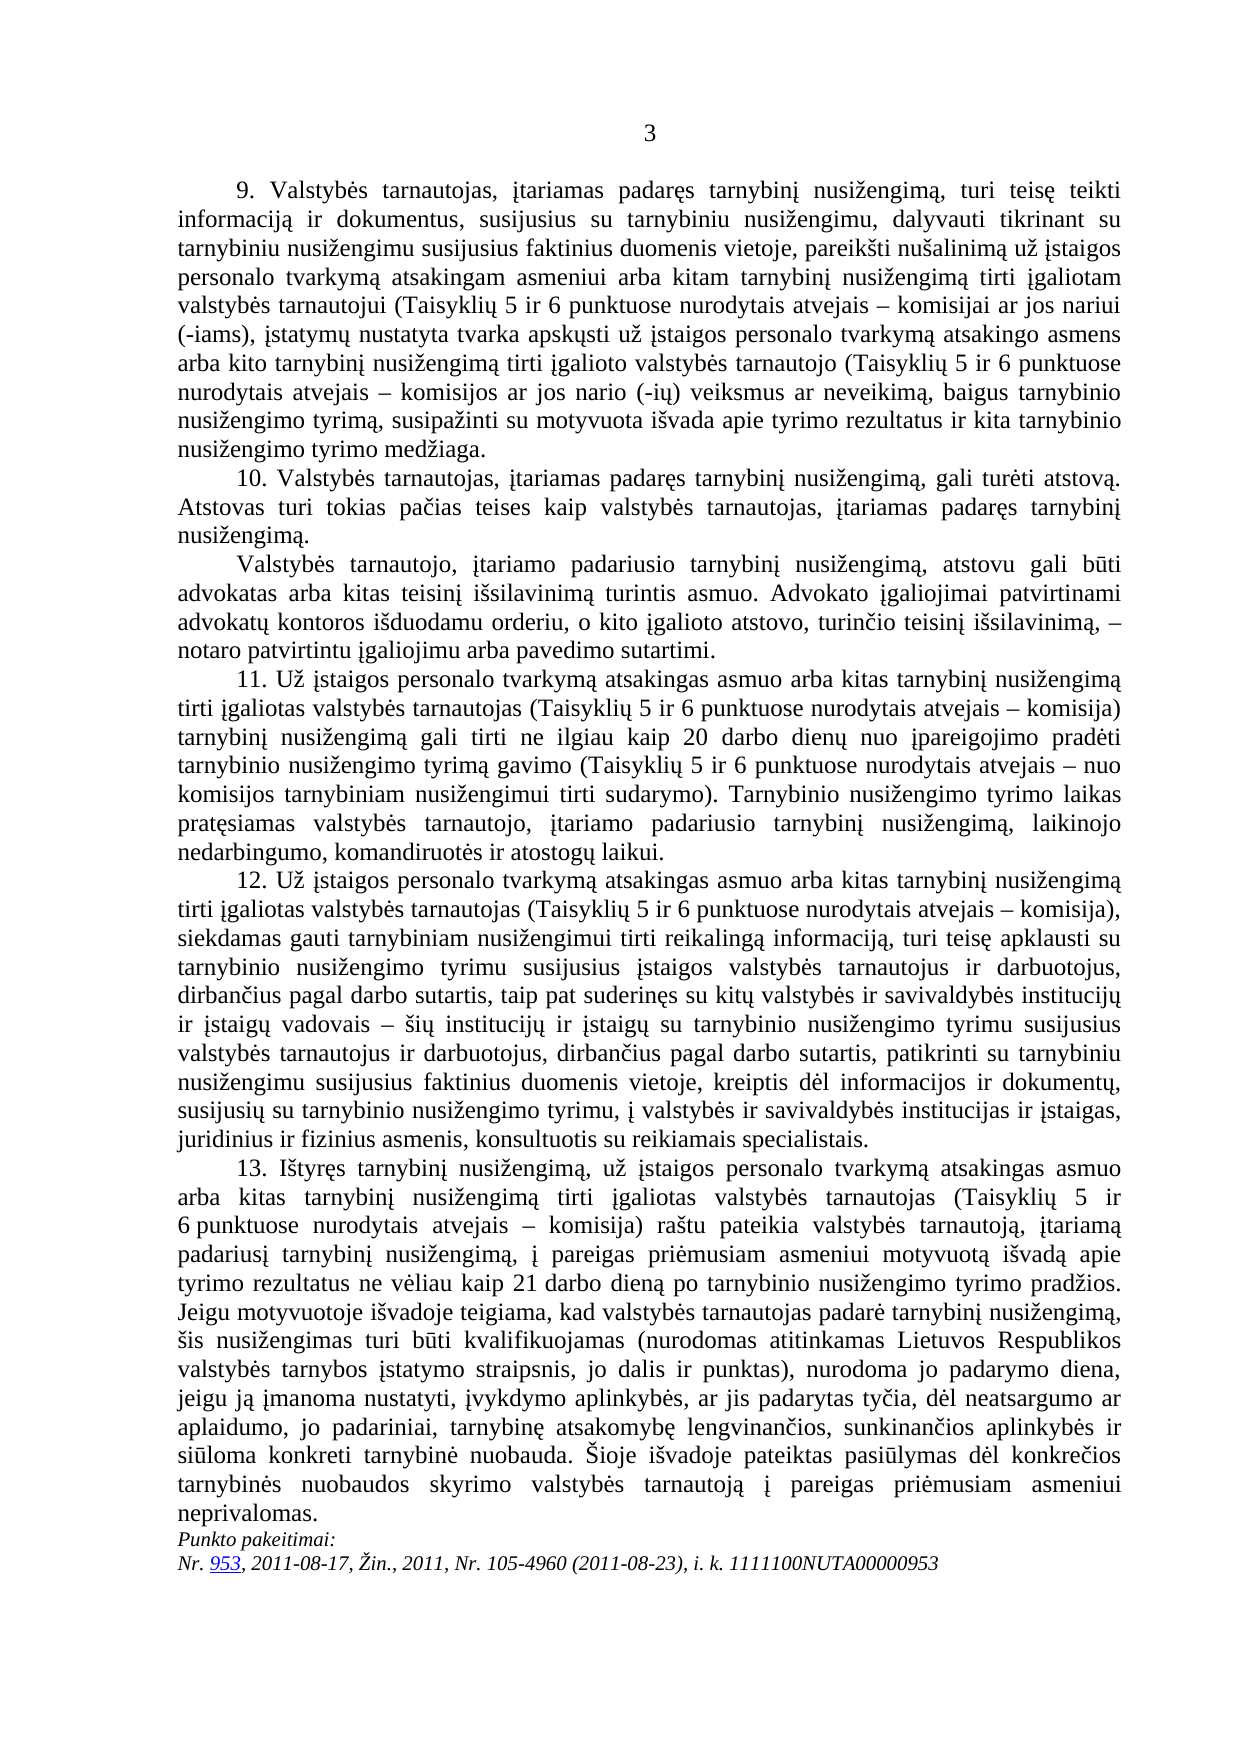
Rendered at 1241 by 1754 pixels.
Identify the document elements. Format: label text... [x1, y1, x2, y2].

text Punkto pakeitimai: [177, 1527, 1122, 1551]
text 13. Ištyręs tarnybinį nusižengimą, už įstaigos personalo tvarkymą atsakingas asmuo arba kitas tarnybinį nusižengimą tirti įgaliotas valstybės tarnautojas (Taisyklių 5 ir 6 punktuose nurodytais atvejais – komisija) raštu pateikia valstybės tarnautoją, įtariamą padariusį tarnybinį nusižengimą, į pareigas priėmusiam asmeniui motyvuotą išvadą apie tyrimo rezultatus ne vėliau kaip 21 darbo dieną po tarnybinio nusižengimo tyrimo pradžios. Jeigu motyvuotoje išvadoje teigiama, kad valstybės tarnautojas padarė tarnybinį nusižengimą, šis nusižengimas turi būti kvalifikuojamas (nurodomas atitinkamas Lietuvos Respublikos valstybės tarnybos įstatymo straipsnis, jo dalis ir punktas), nurodoma jo padarymo diena, jeigu ją įmanoma nustatyti, įvykdymo aplinkybės, ar jis padarytas tyčia, dėl neatsargumo ar aplaidumo, jo padariniai, tarnybinę atsakomybę lengvinančios, sunkinančios aplinkybės ir siūloma konkreti tarnybinė nuobauda. Šioje išvadoje pateiktas pasiūlymas dėl konkrečios tarnybinės nuobaudos skyrimo valstybės tarnautoją į pareigas priėmusiam asmeniui neprivalomas. [177, 1153, 1122, 1527]
text 12. Už įstaigos personalo tvarkymą atsakingas asmuo arba kitas tarnybinį nusižengimą tirti įgaliotas valstybės tarnautojas (Taisyklių 5 ir 6 punktuose nurodytais atvejais – komisija), siekdamas gauti tarnybiniam nusižengimui tirti reikalingą informaciją, turi teisę apklausti su tarnybinio nusižengimo tyrimu susijusius įstaigos valstybės tarnautojus ir darbuotojus, dirbančius pagal darbo sutartis, taip pat suderinęs su kitų valstybės ir savivaldybės institucijų ir įstaigų vadovais – šių institucijų ir įstaigų su tarnybinio nusižengimo tyrimu susijusius valstybės tarnautojus ir darbuotojus, dirbančius pagal darbo sutartis, patikrinti su tarnybiniu nusižengimu susijusius faktinius duomenis vietoje, kreiptis dėl informacijos ir dokumentų, susijusių su tarnybinio nusižengimo tyrimu, į valstybės ir savivaldybės institucijas ir įstaigas, juridinius ir fizinius asmenis, konsultuotis su reikiamais specialistais. [177, 866, 1122, 1153]
text 9. Valstybės tarnautojas, įtariamas padaręs tarnybinį nusižengimą, turi teisę teikti informaciją ir dokumentus, susijusius su tarnybiniu nusižengimu, dalyvauti tikrinant su tarnybiniu nusižengimu susijusius faktinius duomenis vietoje, pareikšti nušalinimą už įstaigos personalo tvarkymą atsakingam asmeniui arba kitam tarnybinį nusižengimą tirti įgaliotam valstybės tarnautojui (Taisyklių 5 ir 6 punktuose nurodytais atvejais – komisijai ar jos nariui (-iams), įstatymų nustatyta tvarka apskųsti už įstaigos personalo tvarkymą atsakingo asmens arba kito tarnybinį nusižengimą tirti įgalioto valstybės tarnautojo (Taisyklių 5 ir 6 punktuose nurodytais atvejais – komisijos ar jos nario (-ių) veiksmus ar neveikimą, baigus tarnybinio nusižengimo tyrimą, susipažinti su motyvuota išvada apie tyrimo rezultatus ir kita tarnybinio nusižengimo tyrimo medžiaga. [177, 176, 1122, 463]
text Nr. 953, 2011-08-17, Žin., 2011, Nr. 105-4960 (2011-08-23), i. k. 1111100NUTA00000953 [177, 1551, 1122, 1575]
text 10. Valstybės tarnautojas, įtariamas padaręs tarnybinį nusižengimą, gali turėti atstovą. Atstovas turi tokias pačias teises kaip valstybės tarnautojas, įtariamas padaręs tarnybinį nusižengimą. [177, 463, 1122, 549]
text Valstybės tarnautojo, įtariamo padariusio tarnybinį nusižengimą, atstovu gali būti advokatas arba kitas teisinį išsilavinimą turintis asmuo. Advokato įgaliojimai patvirtinami advokatų kontoros išduodamu orderiu, o kito įgalioto atstovo, turinčio teisinį išsilavinimą, – notaro patvirtintu įgaliojimu arba pavedimo sutartimi. [177, 549, 1122, 664]
text 11. Už įstaigos personalo tvarkymą atsakingas asmuo arba kitas tarnybinį nusižengimą tirti įgaliotas valstybės tarnautojas (Taisyklių 5 ir 6 punktuose nurodytais atvejais – komisija) tarnybinį nusižengimą gali tirti ne ilgiau kaip 20 darbo dienų nuo įpareigojimo pradėti tarnybinio nusižengimo tyrimą gavimo (Taisyklių 5 ir 6 punktuose nurodytais atvejais – nuo komisijos tarnybiniam nusižengimui tirti sudarymo). Tarnybinio nusižengimo tyrimo laikas pratęsiamas valstybės tarnautojo, įtariamo padariusio tarnybinį nusižengimą, laikinojo nedarbingumo, komandiruotės ir atostogų laikui. [177, 664, 1122, 866]
